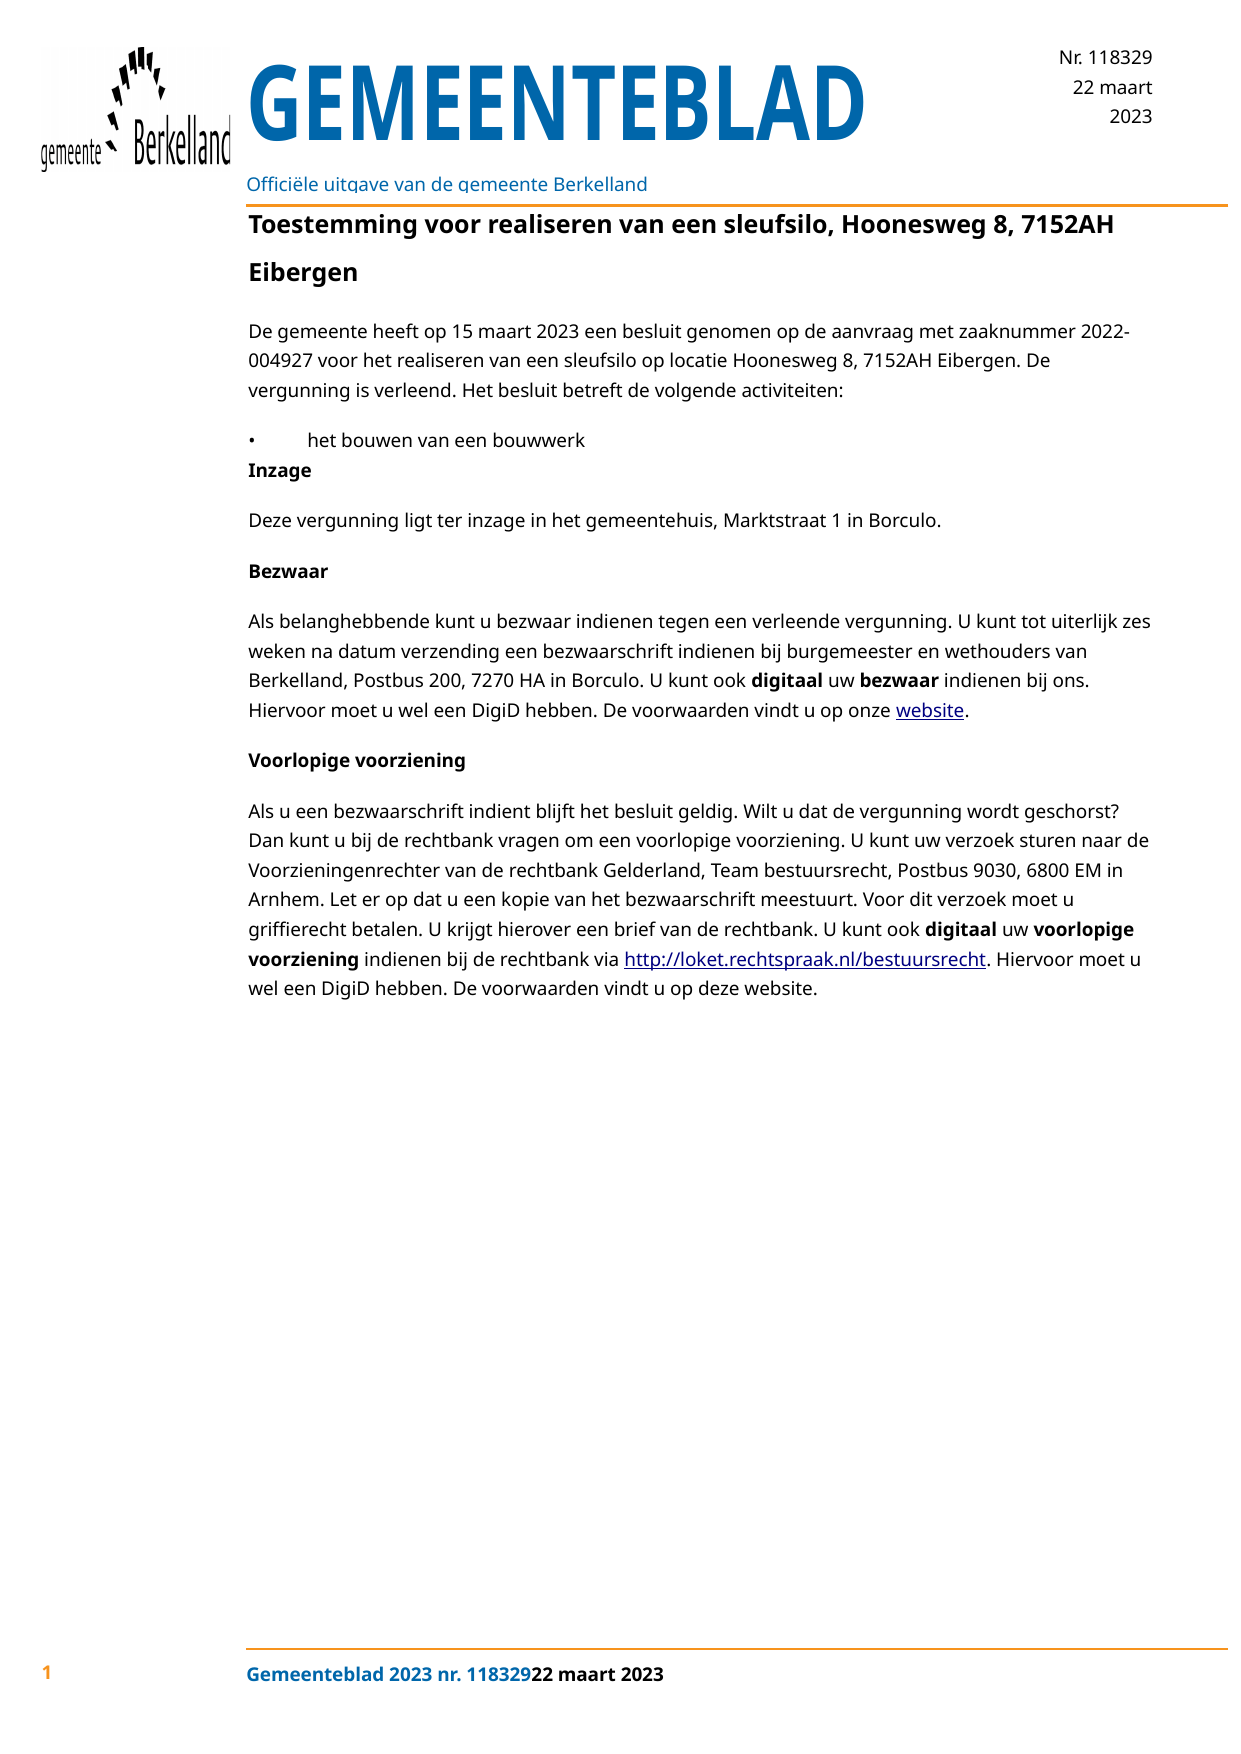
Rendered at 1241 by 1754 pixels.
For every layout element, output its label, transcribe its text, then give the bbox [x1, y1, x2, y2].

text Bezwaar [248, 558, 1152, 584]
text Inzage [248, 457, 1152, 483]
text Voorlopige voorziening [248, 747, 1152, 773]
text Deze vergunning ligt ter inzage in het gemeentehuis, Marktstraat 1 in Borculo. [248, 507, 1152, 533]
text De gemeente heeft op 15 maart 2023 een besluit genomen op de aanvraag met zaaknummer 2022-004927 voor het realiseren van een sleufsilo op locatie Hoonesweg 8, 7152AH Eibergen. De vergunning is verleend. Het besluit betreft de volgende activiteiten: [248, 318, 1152, 403]
text Als belanghebbende kunt u bezwaar indienen tegen een verleende vergunning. U kunt tot uiterlijk zes weken na datum verzending een bezwaarschrift indienen bij burgemeester en wethouders van Berkelland, Postbus 200, 7270 HA in Borculo. U kunt ook digitaal uw bezwaar indienen bij ons. Hiervoor moet u wel een DigiD hebben. De voorwaarden vindt u op onze website. [248, 608, 1152, 723]
text Toestemming voor realiseren van een sleufsilo, Hoonesweg 8, 7152AH Eibergen [248, 207, 1152, 288]
picture [41, 47, 231, 172]
list het bouwen van een bouwwerk [248, 427, 1152, 453]
text Als u een bezwaarschrift indient blijft het besluit geldig. Wilt u dat de vergunning wordt geschorst? Dan kunt u bij de rechtbank vragen om een voorlopige voorziening. U kunt uw verzoek sturen naar de Voorzieningenrechter van de rechtbank Gelderland, Team bestuursrecht, Postbus 9030, 6800 EM in Arnhem. Let er op dat u een kopie van het bezwaarschrift meestuurt. Voor dit verzoek moet u griffierecht betalen. U krijgt hierover een brief van de rechtbank. U kunt ook digitaal uw voorlopige voorziening indienen bij de rechtbank via http://loket.rechtspraak.nl/bestuursrecht. Hiervoor moet u wel een DigiD hebben. De voorwaarden vindt u op deze website. [248, 798, 1152, 1001]
